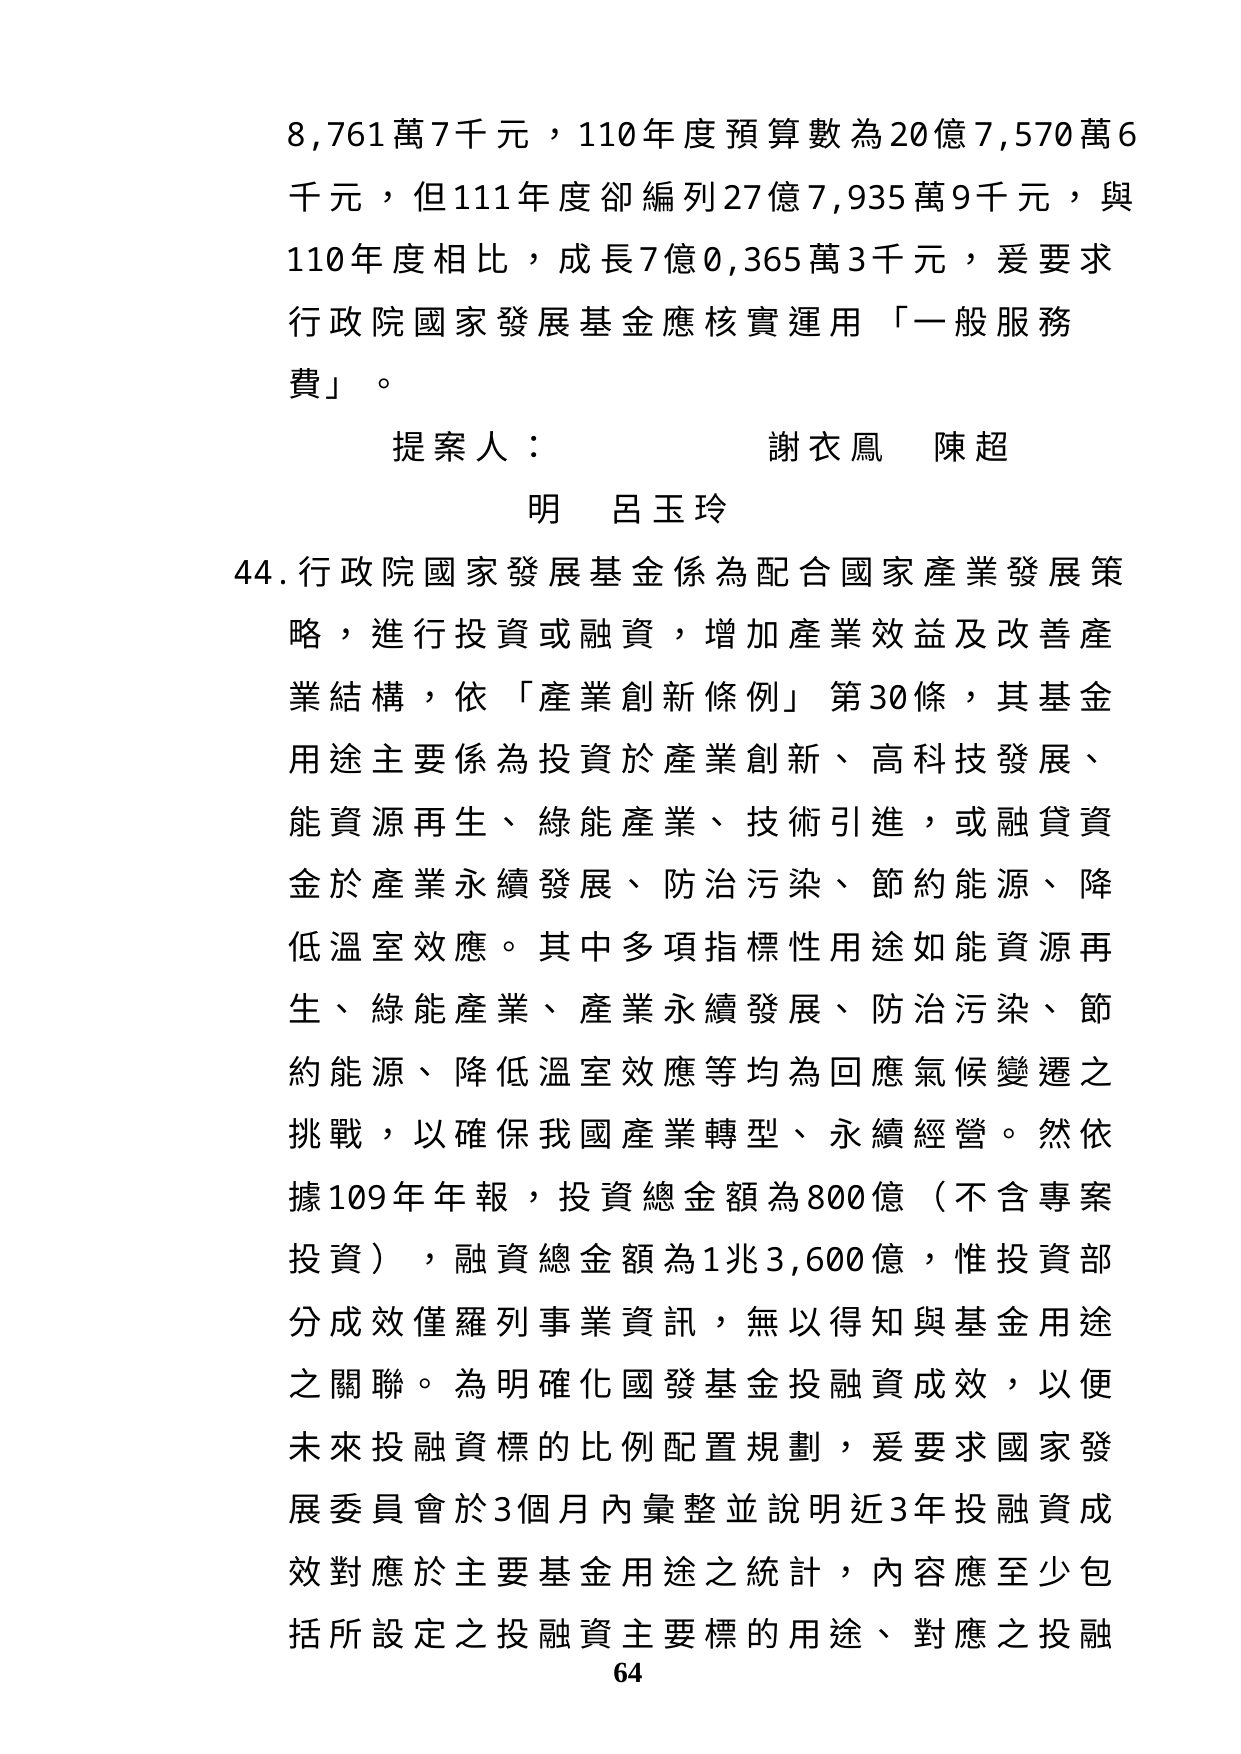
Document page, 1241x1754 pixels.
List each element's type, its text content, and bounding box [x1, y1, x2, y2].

text 44.行政院國家發展基金係為配合國家產業發展策略，進行投資或融資，增加產業效益及改善產業結構，依「產業創新條例」第30條，其基金用途主要係為投資於產業創新、高科技發展、能資源再生、綠能產業、技術引進，或融貸資金於產業永續發展、防治污染、節約能源、降低溫室效應。其中多項指標性用途如能資源再生、綠能產業、產業永續發展、防治污染、節約能源、降低溫室效應等均為回應氣候變遷之挑戰，以確保我國產業轉型、永續經營。然依據109年年報，投資總金額為800億（不含專案投資），融資總金額為1兆3,600億，惟投資部分成效僅羅列事業資訊，無以得知與基金用途之關聯。為明確化國發基金投融資成效，以便未來投融資標的比例配置規劃，爰要求國家發展委員會於3個月內彙整並說明近3年投融資成效對應於主要基金用途之統計，內容應至少包括所設定之投融資主要標的用途、對應之投融 [228, 528, 1148, 1653]
text 提案人： 謝衣鳯 陳超明 呂玉玲 [384, 403, 1044, 528]
text 8,761萬7千元，110年度預算數為20億7,570萬6千元，但111年度卻編列27億7,935萬9千元，與110年度相比，成長7億0,365萬3千元，爰要求行政院國家發展基金應核實運用「一般服務費」。 [228, 91, 1148, 403]
